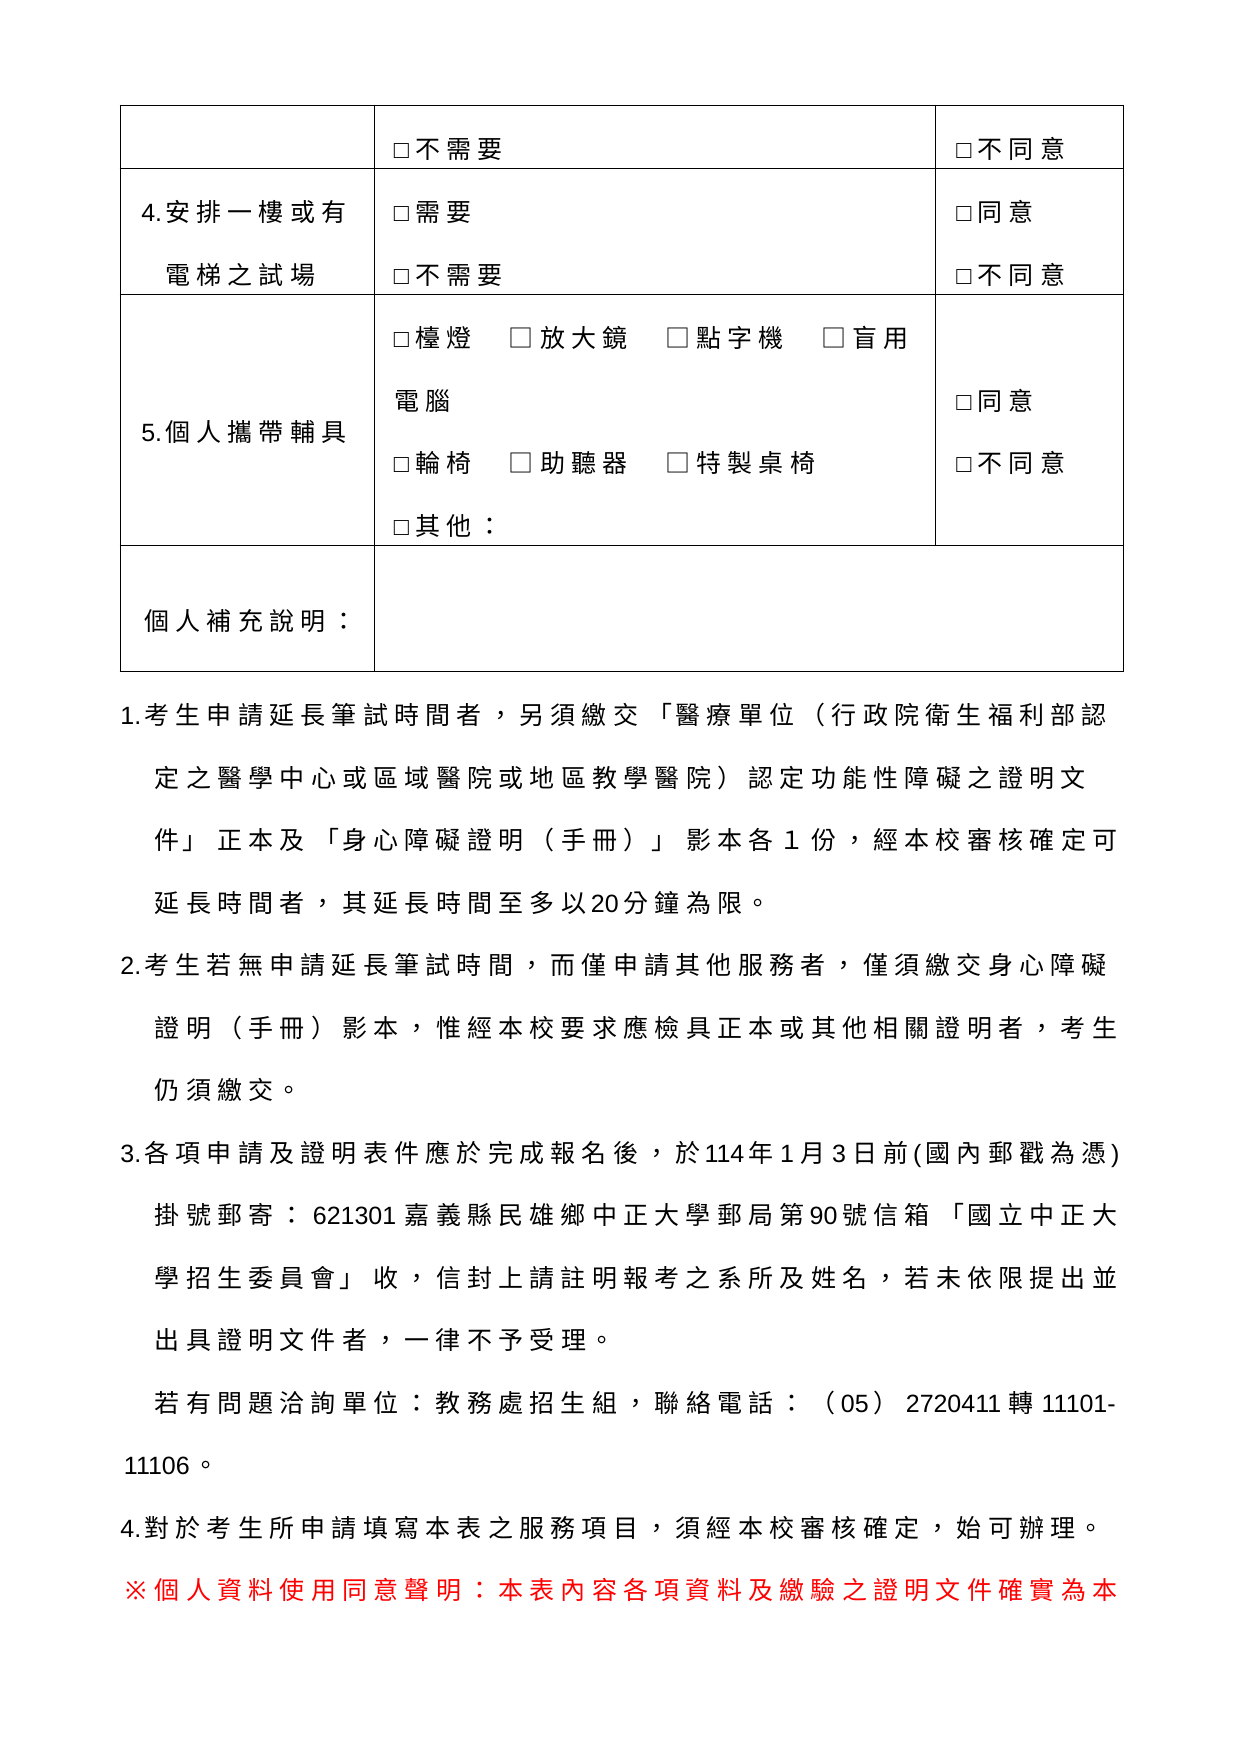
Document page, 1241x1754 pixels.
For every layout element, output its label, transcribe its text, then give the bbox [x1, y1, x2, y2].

text 2.考生若無申請延長筆試時間，而僅申請其他服務者，僅須繳交身心障礙證明（手冊）影本，惟經本校要求應檢具正本或其他相關證明者，考生仍須繳交。 [120, 922, 1120, 1110]
table_cell □不同意 [936, 106, 1123, 168]
table_cell [375, 546, 1123, 671]
table_cell 4.安排一樓或有電梯之試場 [121, 169, 374, 294]
table_cell 5.個人攜帶輔具 [121, 295, 374, 545]
table_cell □檯燈 □放大鏡 □點字機 □盲用電腦 □輪椅 □助聽器 □特製桌椅 □其他： [375, 295, 935, 545]
table_cell □同意 □不同意 [936, 169, 1123, 294]
table_cell □需要 □不需要 [375, 169, 935, 294]
table_cell □不需要 [375, 106, 935, 168]
text ※個人資料使用同意聲明：本表內容各項資料及繳驗之證明文件確實為本 [120, 1547, 1120, 1610]
text 3.各項申請及證明表件應於完成報名後，於114年1月3日前(國內郵戳為憑)掛號郵寄：621301嘉義縣民雄鄉中正大學郵局第90號信箱「國立中正大學招生委員會」收，信封上請註明報考之系所及姓名，若未依限提出並出具證明文件者，一律不予受理。 [120, 1110, 1120, 1360]
text 若有問題洽詢單位：教務處招生組，聯絡電話：（05）2720411轉11101-11106。 [120, 1360, 1120, 1485]
table_cell □同意 □不同意 [936, 295, 1123, 545]
table_cell [121, 106, 374, 168]
text 1.考生申請延長筆試時間者，另須繳交「醫療單位（行政院衛生福利部認定之醫學中心或區域醫院或地區教學醫院）認定功能性障礙之證明文件」正本及「身心障礙證明（手冊）」影本各１份，經本校審核確定可延長時間者，其延長時間至多以20分鐘為限。 [120, 672, 1120, 922]
text 4.對於考生所申請填寫本表之服務項目，須經本校審核確定，始可辦理。 [120, 1485, 1120, 1547]
table_cell 個人補充說明： [121, 546, 374, 671]
